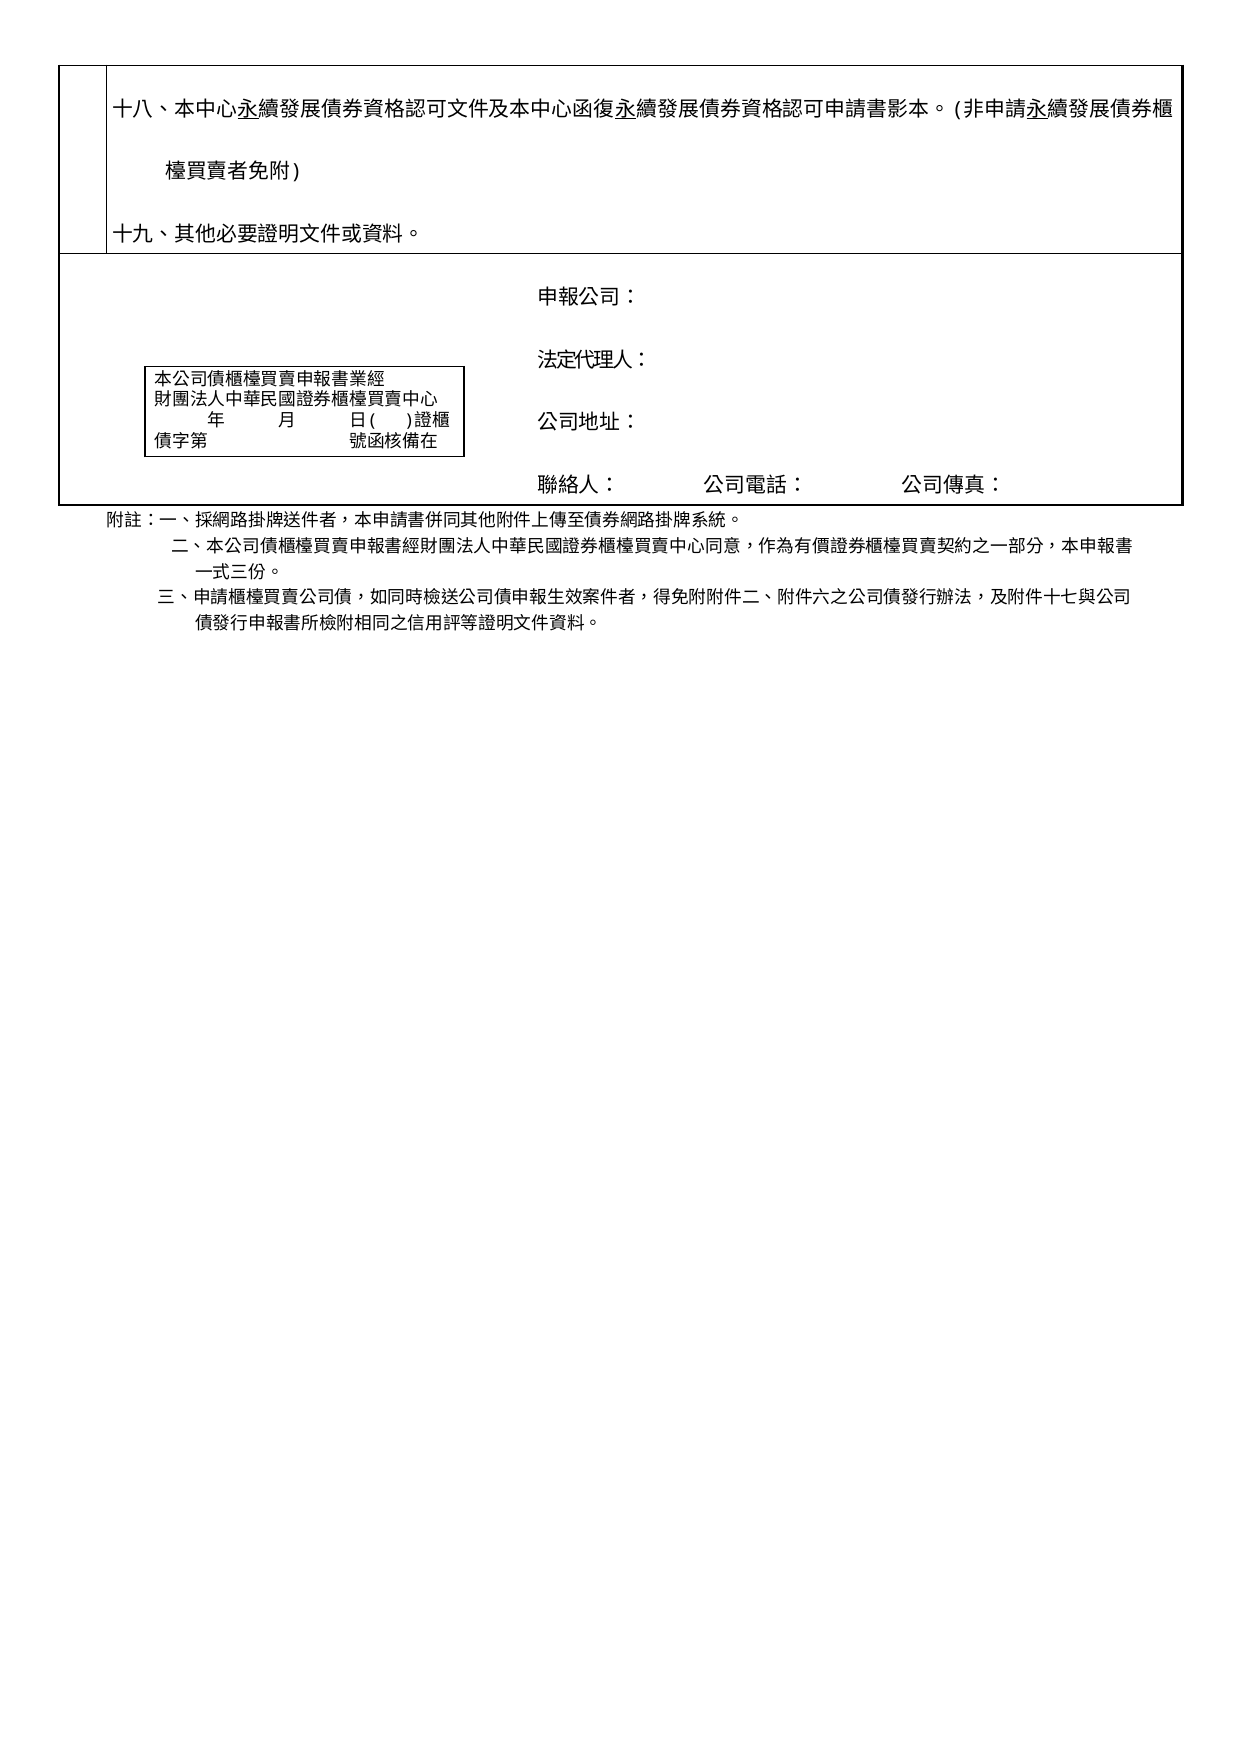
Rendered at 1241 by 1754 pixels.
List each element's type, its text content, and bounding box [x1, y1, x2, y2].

text [146, 367, 463, 456]
text 本公司債櫃檯買賣申報書業經 [154, 370, 454, 389]
table_cell [60, 66, 106, 253]
table_cell 申報公司： 法定代理人： 公司地址： 聯絡人： 公司電話： 公司傳真： [60, 254, 1181, 504]
text 債字第 號函核備在案 [154, 431, 454, 453]
text 年 月 日( )證櫃 [154, 410, 454, 431]
text 三、申請櫃檯買賣公司債，如同時檢送公司債申報生效案件者，得免附附件二、附件六之公司債發行辦法，及附件十七與公司債發行申報書所檢附相同之信用評等證明文件資料。 [157, 583, 1134, 634]
text 附註：一、採網路掛牌送件者，本申請書併同其他附件上傳至債券網路掛牌系統。 [106, 506, 1134, 532]
text 二、本公司債櫃檯買賣申報書經財團法人中華民國證券櫃檯買賣中心同意，作為有價證券櫃檯買賣契約之一部分，本申報書一式三份。 [106, 532, 1134, 583]
text 財團法人中華民國證券櫃檯買賣中心 [154, 389, 454, 410]
table_cell 十八、本中心永續發展債券資格認可文件及本中心函復永續發展債券資格認可申請書影本。(非申請永續發展債券櫃檯買賣者免附) 十九、其他必要證明文件或資料。 [107, 66, 1181, 253]
